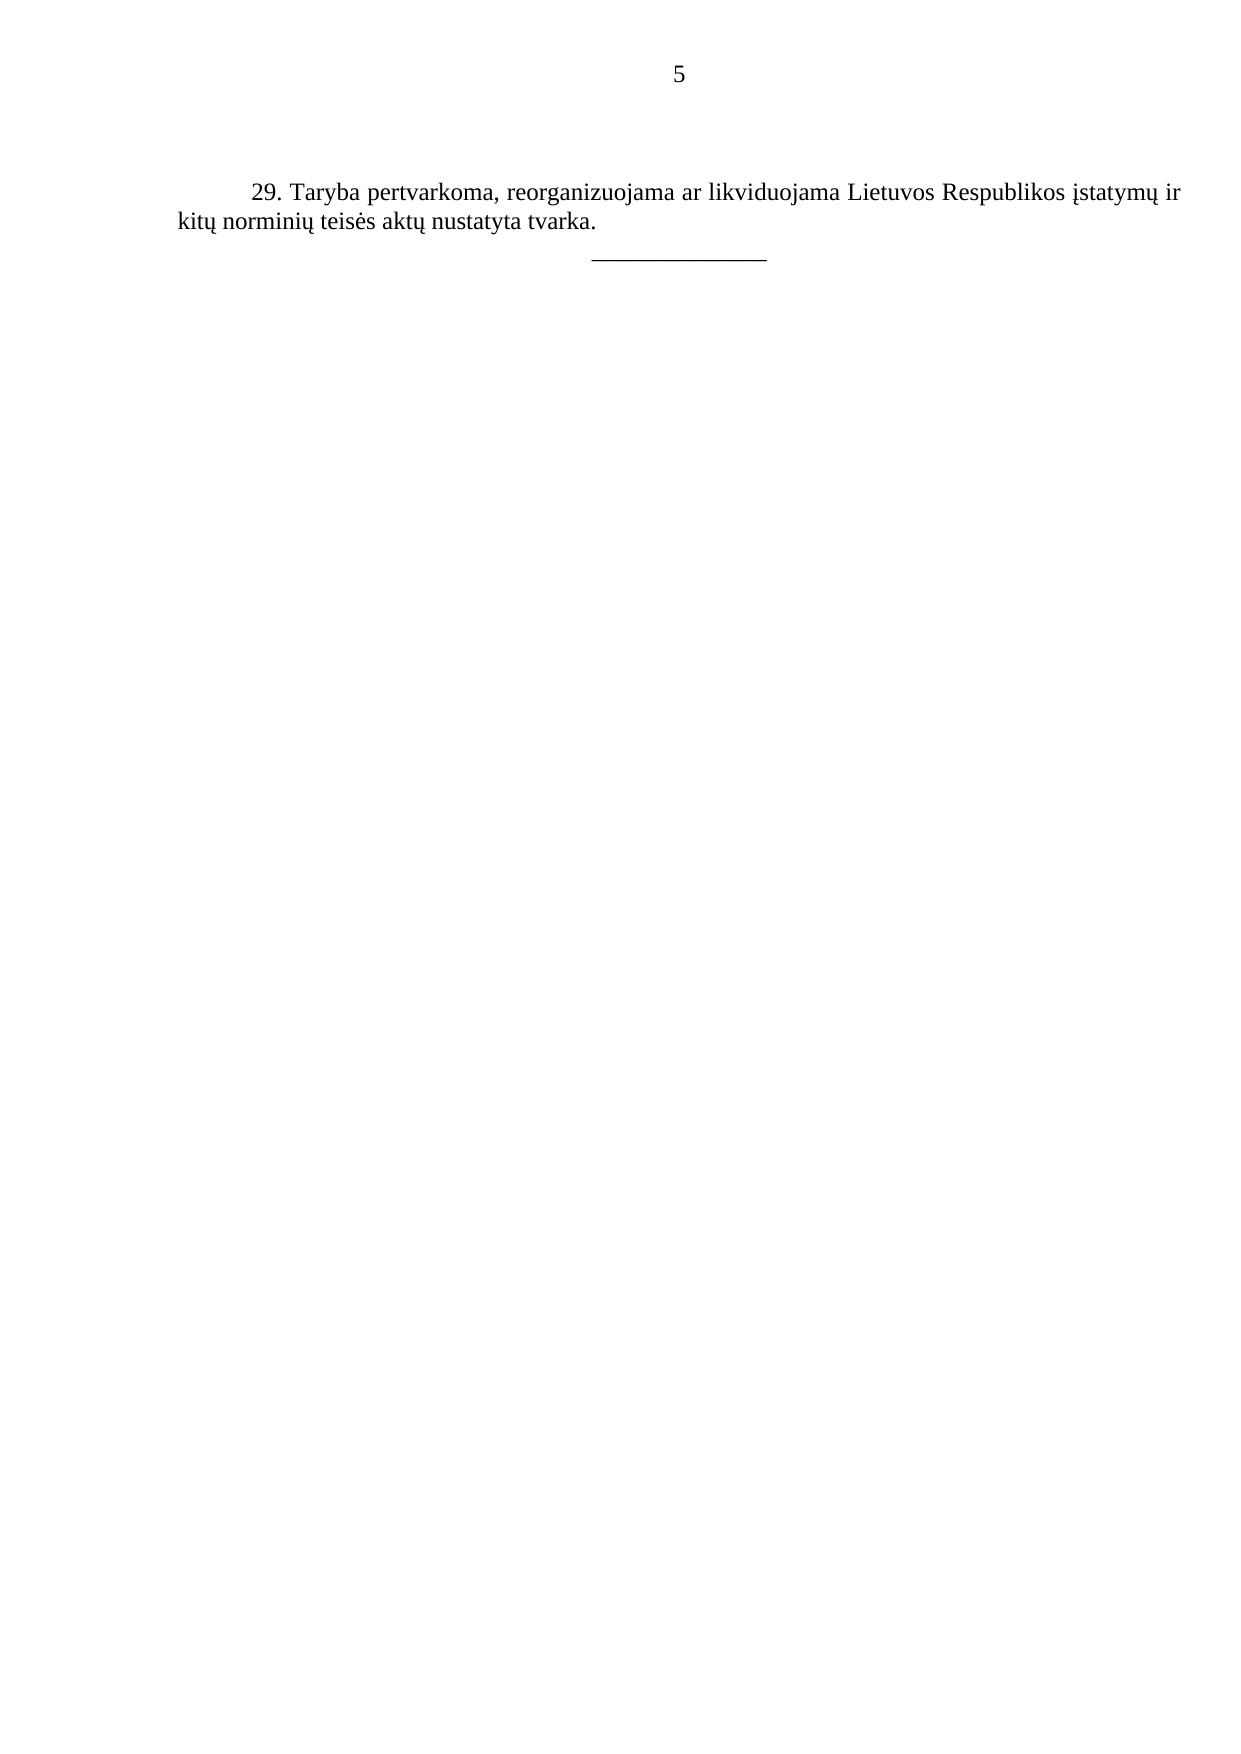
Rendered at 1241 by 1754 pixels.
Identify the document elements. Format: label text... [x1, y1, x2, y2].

text ______________ [177, 235, 1181, 263]
text 29. Taryba pertvarkoma, reorganizuojama ar likviduojama Lietuvos Respublikos įstatymų ir kitų norminių teisės aktų nustatyta tvarka. [177, 177, 1181, 235]
